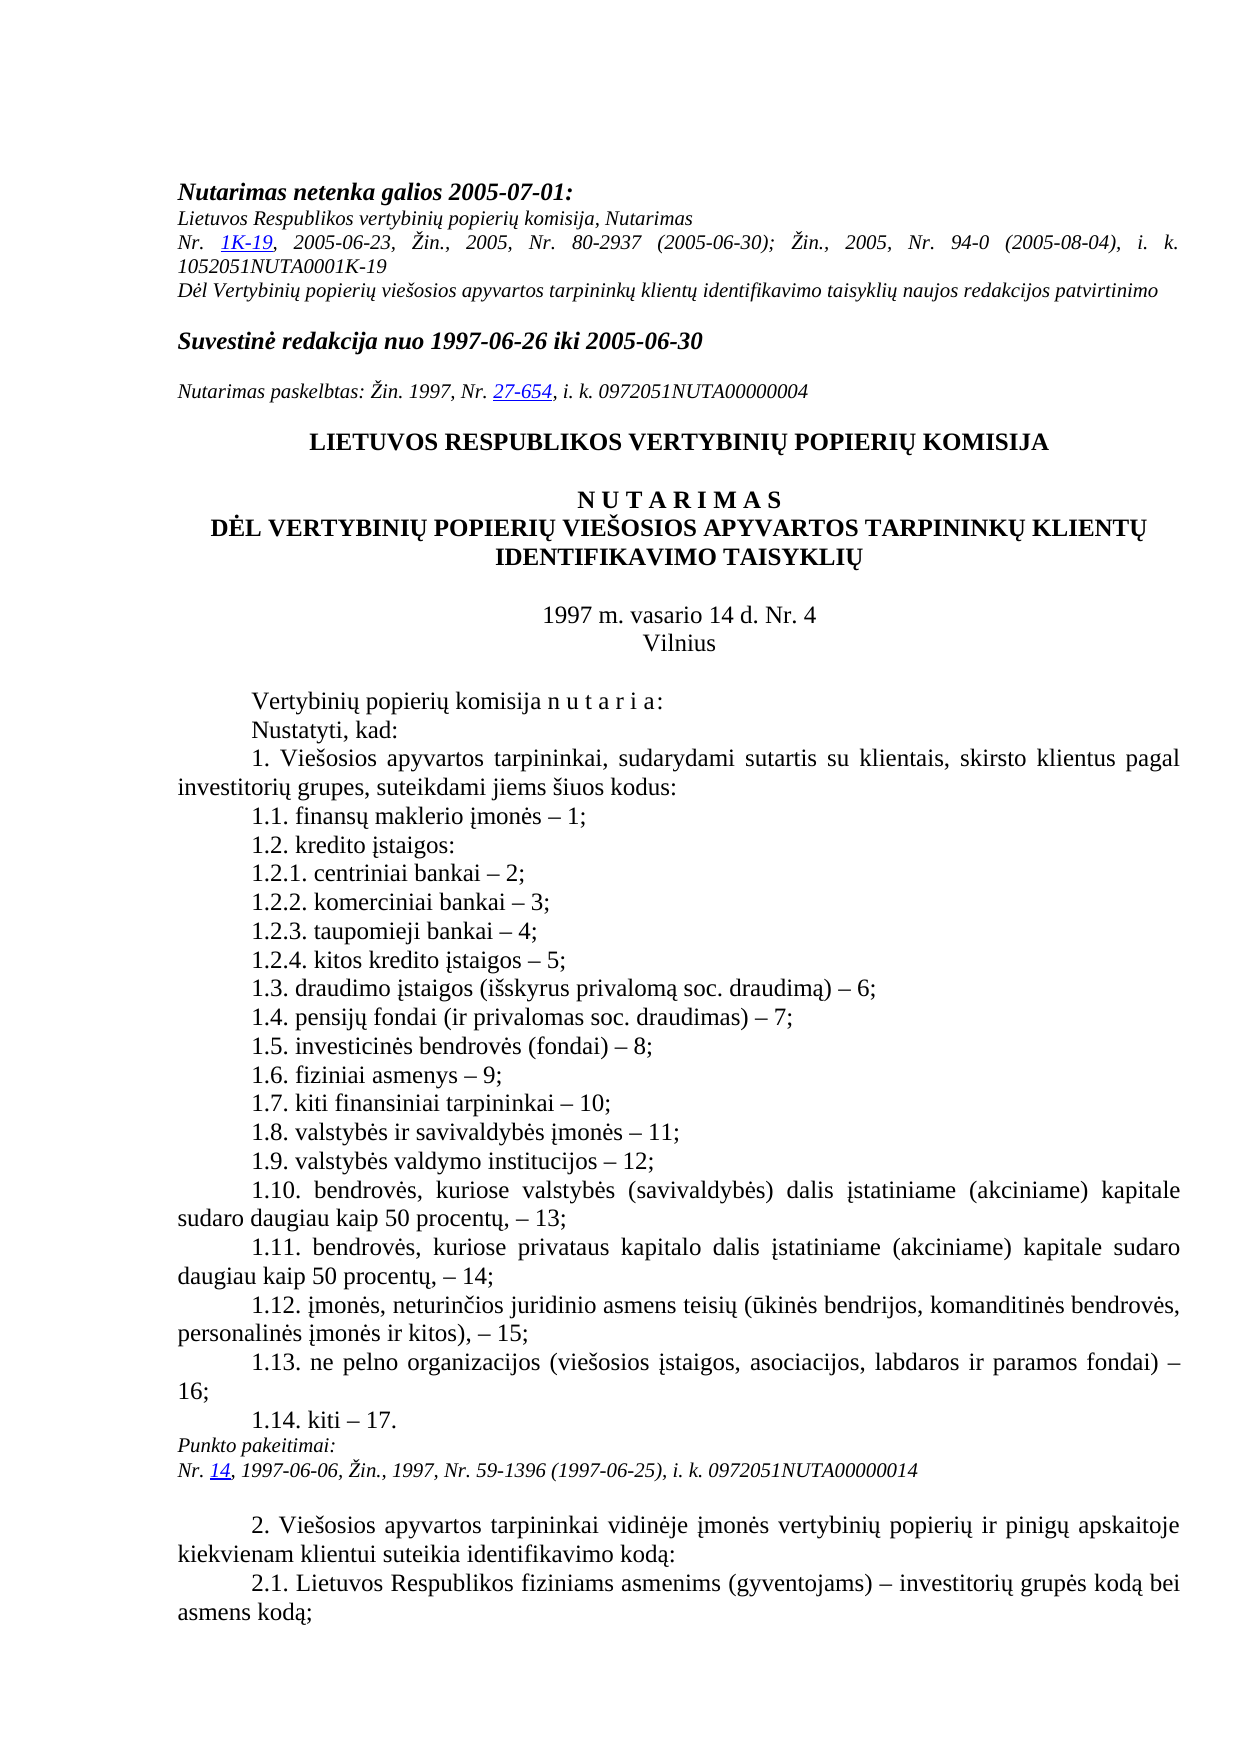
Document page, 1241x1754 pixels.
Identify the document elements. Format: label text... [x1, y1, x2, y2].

text 1.13. ne pelno organizacijos (viešosios įstaigos, asociacijos, labdaros ir paramos fondai) – 16; [177, 1347, 1181, 1405]
text 1.12. įmonės, neturinčios juridinio asmens teisių (ūkinės bendrijos, komanditinės bendrovės, personalinės įmonės ir kitos), – 15; [177, 1290, 1181, 1347]
text 1.3. draudimo įstaigos (išskyrus privalomą soc. draudimą) – 6; [177, 973, 1181, 1002]
text Nutarimas paskelbtas: Žin. 1997, Nr. 27-654, i. k. 0972051NUTA00000004 [177, 379, 1181, 403]
text DĖL VERTYBINIŲ POPIERIŲ VIEŠOSIOS APYVARTOS TARPININKŲ KLIENTŲ IDENTIFIKAVIMO TAISYKLIŲ [177, 513, 1181, 571]
text 1.2.4. kitos kredito įstaigos – 5; [177, 945, 1181, 973]
text 2. Viešosios apyvartos tarpininkai vidinėje įmonės vertybinių popierių ir pinigų apskaitoje kiekvienam klientui suteikia identifikavimo kodą: [177, 1510, 1181, 1568]
text 1.5. investicinės bendrovės (fondai) – 8; [177, 1031, 1181, 1060]
text 1.11. bendrovės, kuriose privataus kapitalo dalis įstatiniame (akciniame) kapitale sudaro daugiau kaip 50 procentų, – 14; [177, 1232, 1181, 1290]
text Punkto pakeitimai: [177, 1433, 1181, 1457]
text Suvestinė redakcija nuo 1997-06-26 iki 2005-06-30 [177, 326, 1181, 355]
text Nutarimas netenka galios 2005-07-01: [177, 177, 1181, 206]
text 1. Viešosios apyvartos tarpininkai, sudarydami sutartis su klientais, skirsto klientus pagal investitorių grupes, suteikdami jiems šiuos kodus: [177, 743, 1181, 801]
text 1.8. valstybės ir savivaldybės įmonės – 11; [177, 1117, 1181, 1146]
text Lietuvos Respublikos vertybinių popierių komisija, Nutarimas [177, 206, 1181, 230]
text 1.2.2. komerciniai bankai – 3; [177, 887, 1181, 916]
text 1.2.1. centriniai bankai – 2; [177, 858, 1181, 887]
text Nr. 1K-19, 2005-06-23, Žin., 2005, Nr. 80-2937 (2005-06-30); Žin., 2005, Nr. 94-0 (2005-08-04), i. k. 1052051NUTA0001K-19 [177, 230, 1181, 278]
text 1.1. finansų maklerio įmonės – 1; [177, 801, 1181, 830]
text 1.7. kiti finansiniai tarpininkai – 10; [177, 1088, 1181, 1117]
text Vilnius [177, 628, 1181, 657]
text Vertybinių popierių komisija nutaria: [177, 686, 1181, 715]
text Dėl Vertybinių popierių viešosios apyvartos tarpininkų klientų identifikavimo taisyklių naujos redakcijos patvirtinimo [177, 278, 1181, 302]
text 1.10. bendrovės, kuriose valstybės (savivaldybės) dalis įstatiniame (akciniame) kapitale sudaro daugiau kaip 50 procentų, – 13; [177, 1175, 1181, 1232]
text 1.2. kredito įstaigos: [177, 830, 1181, 858]
text 1.4. pensijų fondai (ir privalomas soc. draudimas) – 7; [177, 1002, 1181, 1031]
text 1.9. valstybės valdymo institucijos – 12; [177, 1146, 1181, 1175]
text 2.1. Lietuvos Respublikos fiziniams asmenims (gyventojams) – investitorių grupės kodą bei asmens kodą; [177, 1568, 1181, 1625]
text N U T A R I M A S [177, 485, 1181, 513]
text Nr. 14, 1997-06-06, Žin., 1997, Nr. 59-1396 (1997-06-25), i. k. 0972051NUTA00000014 [177, 1457, 1181, 1482]
text LIETUVOS RESPUBLIKOS VERTYBINIŲ POPIERIŲ KOMISIJA [177, 427, 1181, 456]
text 1997 m. vasario 14 d. Nr. 4 [177, 600, 1181, 628]
text 1.6. fiziniai asmenys – 9; [177, 1060, 1181, 1088]
text 1.2.3. taupomieji bankai – 4; [177, 916, 1181, 945]
text 1.14. kiti – 17. [177, 1405, 1181, 1433]
text Nustatyti, kad: [177, 715, 1181, 743]
